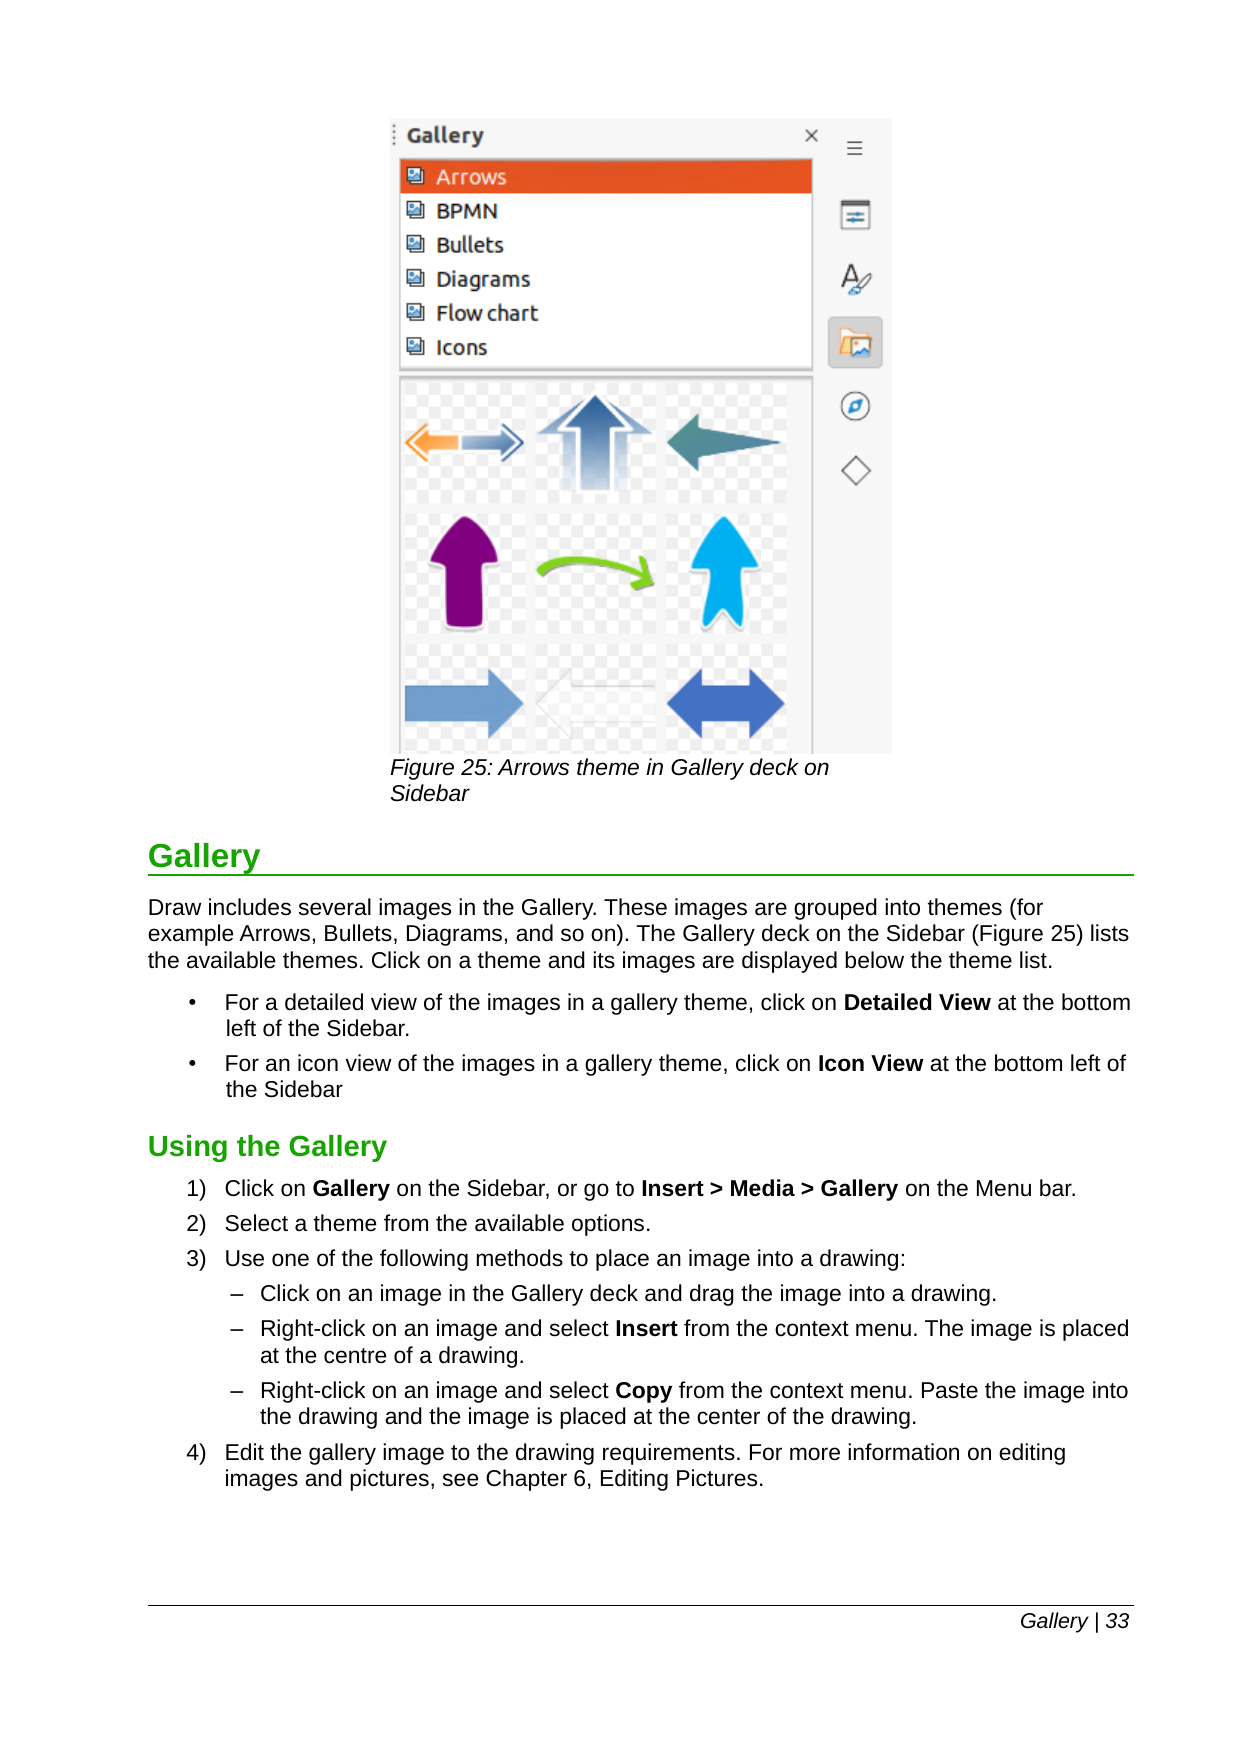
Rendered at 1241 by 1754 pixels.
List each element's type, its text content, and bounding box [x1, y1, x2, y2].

subtitle Gallery [148, 836, 1134, 874]
picture [389, 118, 892, 754]
list For an icon view of the images in a gallery theme, click on Icon View at the bottom left of the Sidebar [185, 1047, 1134, 1106]
list For a detailed view of the images in a gallery theme, click on Detailed View at the bottom left of the Sidebar. [185, 986, 1134, 1041]
list Right-click on an image and select Copy from the context menu. Paste the image into the drawing and the image is placed at the center of the drawing. [230, 1377, 1134, 1430]
list Click on Gallery on the Sidebar, or go to Insert > Media > Gallery on the Menu bar. [207, 1174, 1134, 1201]
list Select a theme from the available options. [207, 1210, 1134, 1236]
list Edit the gallery image to the drawing requirements. For more information on editing images and pictures, see Chapter 6, Editing Pictures. [207, 1438, 1134, 1491]
subtitle Using the Gallery [148, 1129, 1134, 1163]
text Figure 25: Arrows theme in Gallery deck on Sidebar [390, 754, 892, 806]
text Draw includes several images in the Gallery. These images are grouped into themes (for example Arrows, Bullets, Diagrams, and so on). The Gallery deck on the Sidebar (Figure 25) lists the available themes. Click on a theme and its images are displayed below the theme list. [148, 894, 1134, 973]
list Use one of the following methods to place an image into a drawing: [207, 1245, 1134, 1271]
list Click on an image in the Gallery deck and drag the image into a drawing. [230, 1280, 1134, 1307]
list Right-click on an image and select Insert from the context menu. The image is placed at the centre of a drawing. [230, 1315, 1134, 1368]
